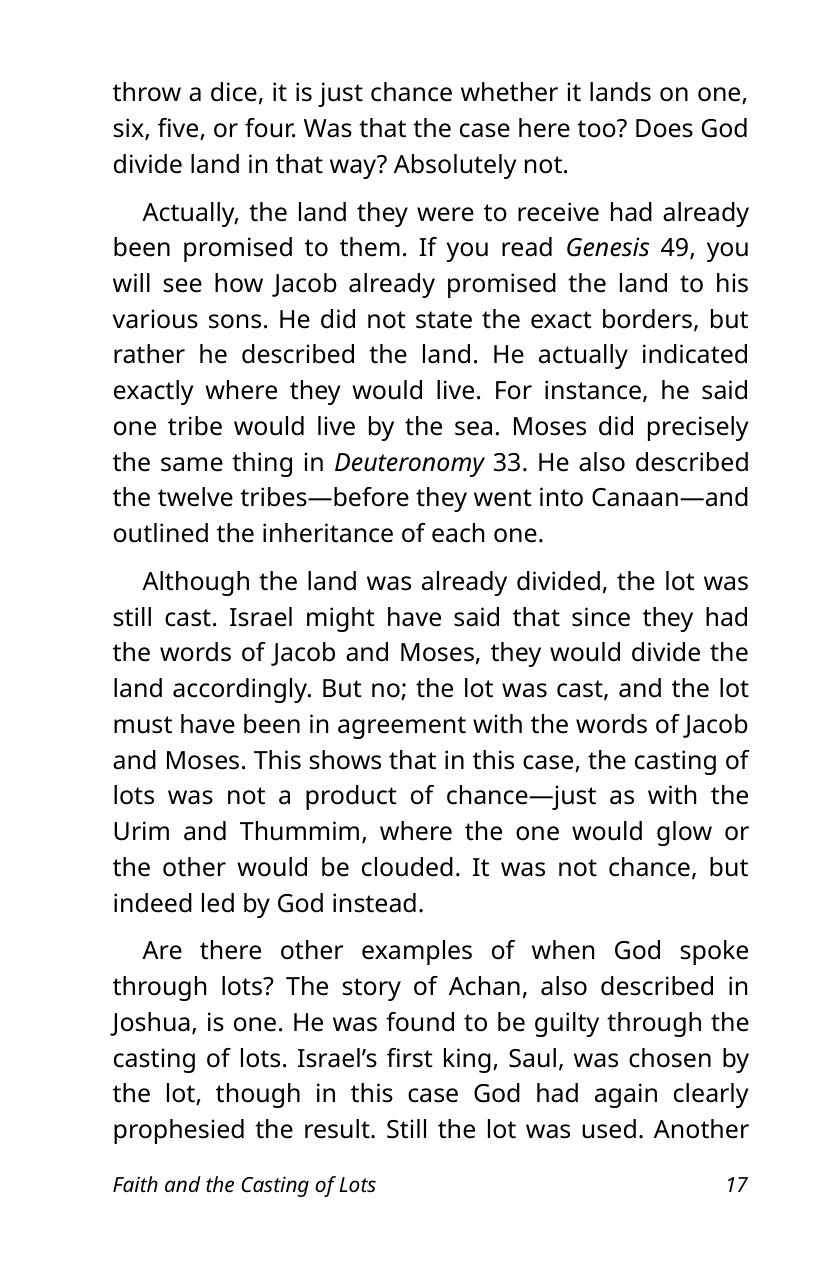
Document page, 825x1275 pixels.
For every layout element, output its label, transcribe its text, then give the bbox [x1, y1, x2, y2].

text Actually, the land they were to receive had already been promised to them. If you read Genesis 49, you will see how Jacob already promised the land to his various sons. He did not state the exact borders, but rather he described the land. He actually indicated exactly where they would live. For instance, he said one tribe would live by the sea. Moses did precisely the same thing in Deuteronomy 33. He also described the twelve tribes—before they went into Canaan—and outlined the inheritance of each one. [112, 194, 750, 550]
text throw a dice, it is just chance whether it lands on one, six, five, or four. Was that the case here too? Does God divide land in that way? Absolutely not. [112, 75, 750, 181]
text Although the land was already divided, the lot was still cast. Israel might have said that since they had the words of Jacob and Moses, they would divide the land accordingly. But no; the lot was cast, and the lot must have been in agreement with the words of Jacob and Moses. This shows that in this case, the casting of lots was not a product of chance—just as with the Urim and Thummim, where the one would glow or the other would be clouded. It was not chance, but indeed led by God instead. [112, 564, 750, 919]
text Are there other examples of when God spoke through lots? The story of Achan, also described in Joshua, is one. He was found to be guilty through the casting of lots. Israel’s first king, Saul, was chosen by the lot, though in this case God had again clearly prophesied the result. Still the lot was used. Another [112, 933, 750, 1146]
